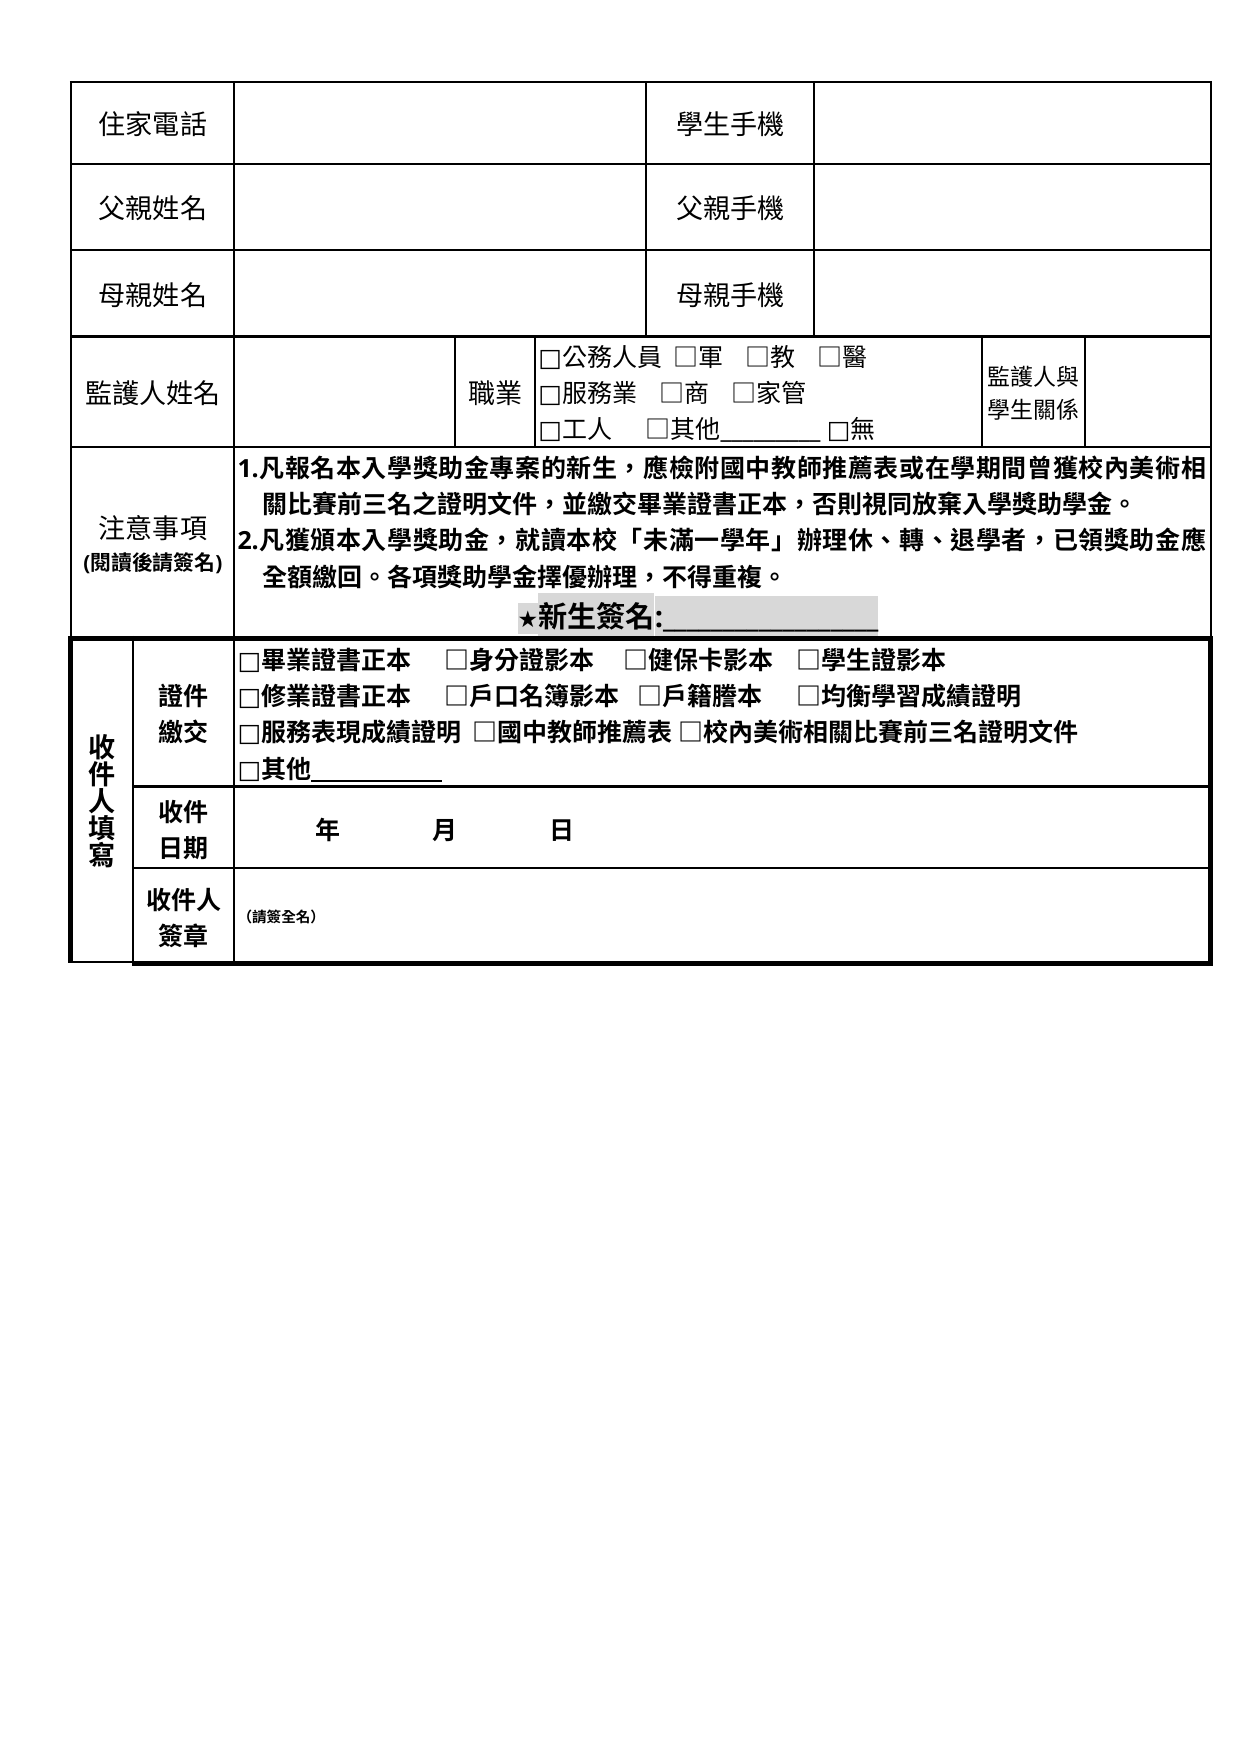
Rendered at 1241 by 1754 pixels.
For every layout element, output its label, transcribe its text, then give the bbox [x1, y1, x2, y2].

table_cell [1086, 338, 1210, 446]
table_cell 證件 繳交 [134, 641, 233, 785]
table_cell [815, 251, 1210, 335]
table_cell 收件人 簽章 [134, 869, 233, 961]
table_cell 父親姓名 [72, 165, 233, 249]
table_cell [235, 251, 645, 335]
table_cell （請簽全名） [235, 869, 1208, 961]
table_cell 監護人與 學生關係 [983, 338, 1084, 446]
table_cell 住家電話 [72, 83, 233, 163]
table_cell 收件人填寫 [73, 641, 132, 961]
table_cell □公務人員 □軍 □教 □醫 □服務業 □商 □家管 □工人 □其他_________ □無 [536, 338, 981, 446]
table_cell 學生手機 [647, 83, 813, 163]
table_cell [235, 338, 454, 446]
table_cell 母親姓名 [72, 251, 233, 335]
table_cell □畢業證書正本 □身分證影本 □健保卡影本 □學生證影本 □修業證書正本 □戶口名簿影本 □戶籍謄本 □均衡學習成績證明 □服務表現成績證明 □國中教師推薦表 □校內美術相關比賽前三名證明文件 □其他 [235, 641, 1208, 785]
table_cell [235, 165, 645, 249]
table_cell [235, 83, 645, 163]
table_cell 父親手機 [647, 165, 813, 249]
table_cell 職業 [456, 338, 534, 446]
table_cell [815, 165, 1210, 249]
table_cell 收件 日期 [134, 788, 233, 867]
table_cell 母親手機 [647, 251, 813, 335]
table_cell 1.凡報名本入學獎助金專案的新生，應檢附國中教師推薦表或在學期間曾獲校內美術相關比賽前三名之證明文件，並繳交畢業證書正本，否則視同放棄入學獎助學金。 2.凡獲頒本入學獎助金，就讀本校「未滿一學年」辦理休、轉、退學者，已領獎助金應全額繳回。各項獎助學金擇優辦理，不得重複。 ★新生簽名:__________________ [235, 448, 1210, 636]
table_cell [815, 83, 1210, 163]
table_cell 監護人姓名 [72, 338, 233, 446]
table_cell 年 月 日 [235, 788, 1208, 867]
table_cell 注意事項 (閱讀後請簽名) [72, 448, 233, 636]
